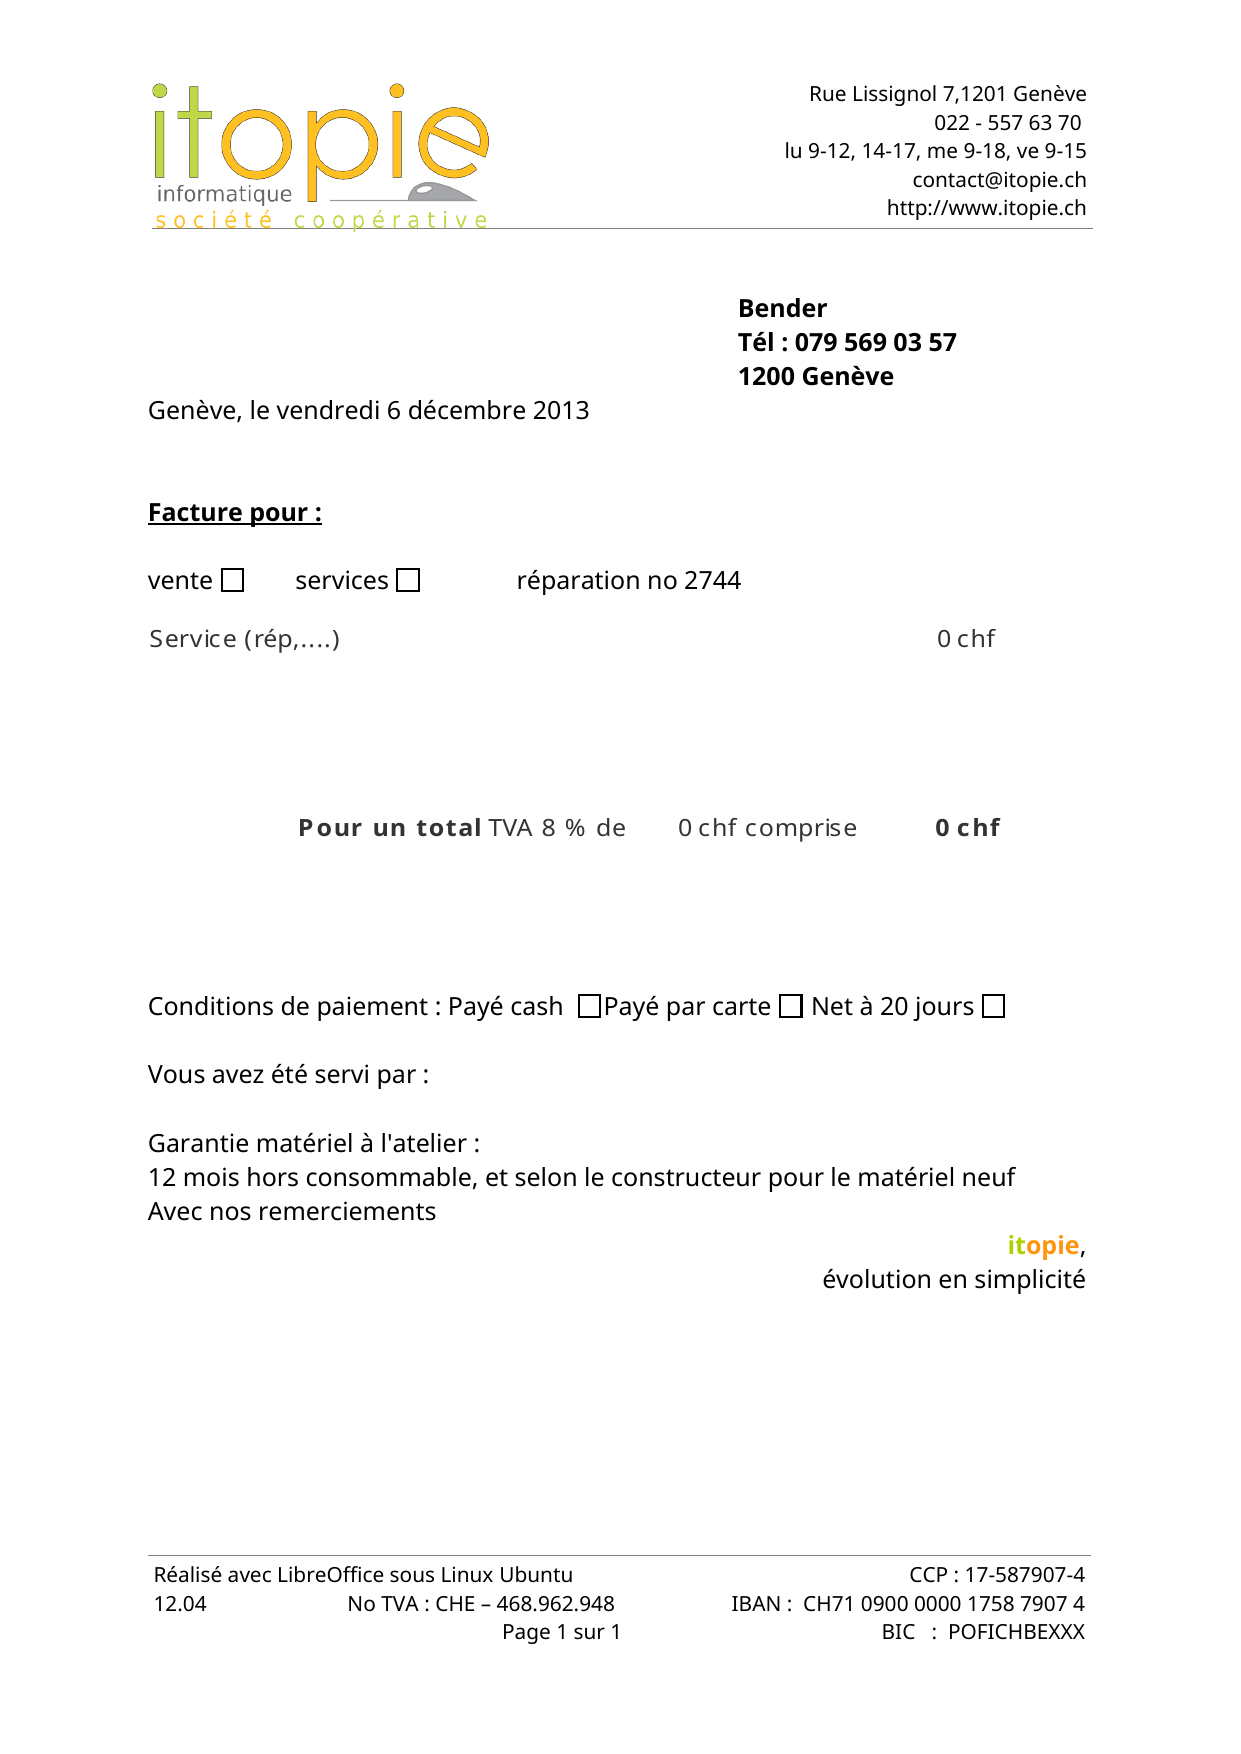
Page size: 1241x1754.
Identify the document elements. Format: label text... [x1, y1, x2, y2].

text Bender [148, 290, 1093, 324]
text vente services réparation no 2744 [148, 563, 1093, 597]
text 1200 Genève [148, 358, 1093, 392]
text Facture pour : [148, 495, 1093, 529]
text Tél : 079 569 03 57 [148, 324, 1093, 358]
text itopie, [148, 1227, 1093, 1262]
text Genève, le vendredi 6 décembre 2013 [148, 392, 1093, 427]
text Avec nos remerciements [148, 1193, 1093, 1227]
text 12 mois hors consommable, et selon le constructeur pour le matériel neuf [148, 1159, 1093, 1193]
text Garantie matériel à l'atelier : [148, 1125, 1093, 1159]
text évolution en simplicité [148, 1262, 1093, 1296]
text Vous avez été servi par : [148, 1057, 1093, 1091]
picture [138, 72, 500, 244]
text Conditions de paiement : Payé cash Payé par carte Net à 20 jours [148, 989, 1093, 1023]
